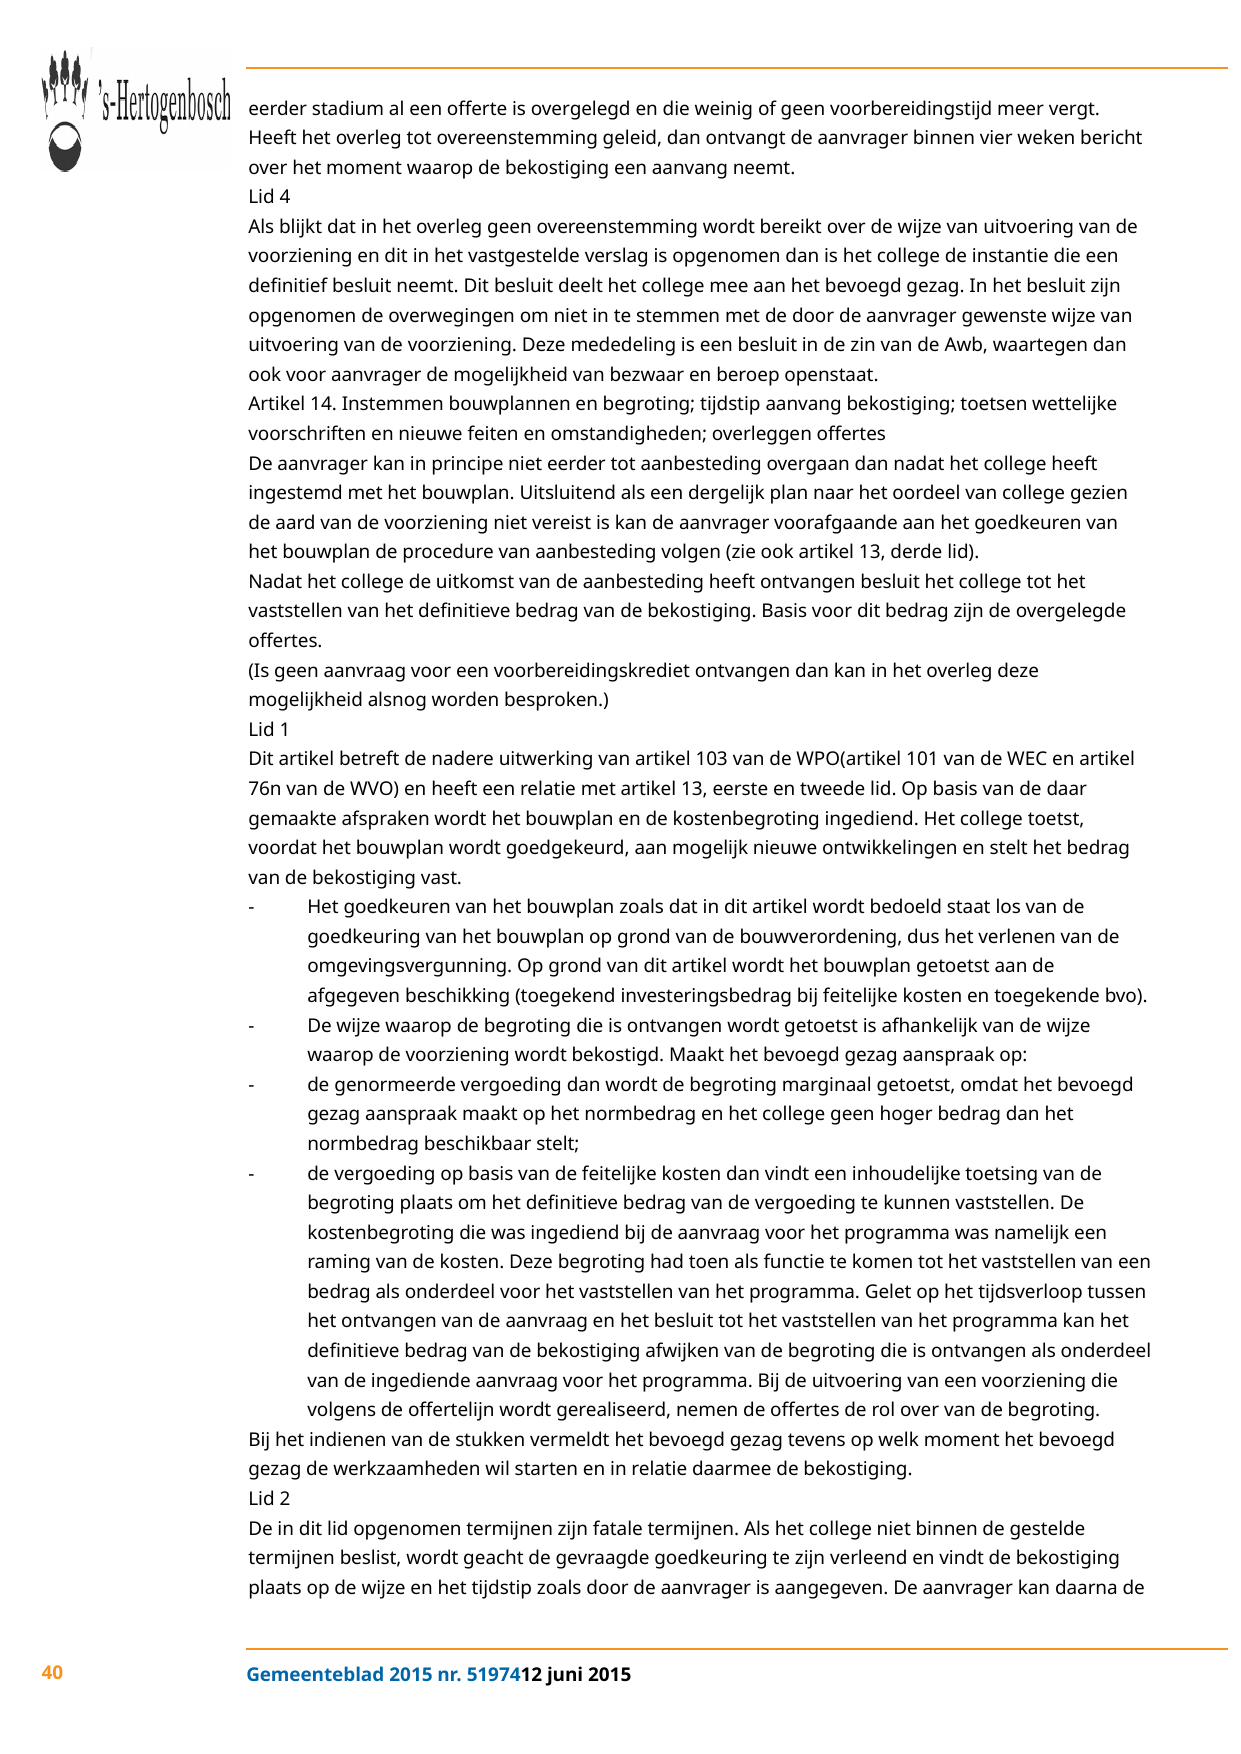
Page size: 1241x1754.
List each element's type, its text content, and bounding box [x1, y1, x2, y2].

list de vergoeding op basis van de feitelijke kosten dan vindt een inhoudelijke toetsing van de begroting plaats om het definitieve bedrag van de vergoeding te kunnen vaststellen. De kostenbegroting die was ingediend bij de aanvraag voor het programma was namelijk een raming van de kosten. Deze begroting had toen als functie te komen tot het vaststellen van een bedrag als onderdeel voor het vaststellen van het programma. Gelet op het tijdsverloop tussen het ontvangen van de aanvraag en het besluit tot het vaststellen van het programma kan het definitieve bedrag van de bekostiging afwijken van de begroting die is ontvangen als onderdeel van de ingediende aanvraag voor het programma. Bij de uitvoering van een voorziening die volgens de offertelijn wordt gerealiseerd, nemen de offertes de rol over van de begroting. [248, 1160, 1152, 1422]
text Artikel 14. Instemmen bouwplannen en begroting; tijdstip aanvang bekostiging; toetsen wettelijke voorschriften en nieuwe feiten en omstandigheden; overleggen offertes [248, 391, 1152, 446]
text Lid 4 [248, 183, 1152, 209]
text Dit artikel betreft de nadere uitwerking van artikel 103 van de WPO(artikel 101 van de WEC en artikel 76n van de WVO) en heeft een relatie met artikel 13, eerste en tweede lid. Op basis van de daar gemaakte afspraken wordt het bouwplan en de kostenbegroting ingediend. Het college toetst, voordat het bouwplan wordt goedgekeurd, aan mogelijk nieuwe ontwikkelingen en stelt het bedrag van de bekostiging vast. [248, 746, 1152, 890]
text Bij het indienen van de stukken vermeldt het bevoegd gezag tevens op welk moment het bevoegd gezag de werkzaamheden wil starten en in relatie daarmee de bekostiging. [248, 1426, 1152, 1481]
text Lid 2 [248, 1485, 1152, 1511]
text eerder stadium al een offerte is overgelegd en die weinig of geen voorbereidingstijd meer vergt. Heeft het overleg tot overeenstemming geleid, dan ontvangt de aanvrager binnen vier weken bericht over het moment waarop de bekostiging een aanvang neemt. [248, 95, 1152, 180]
text De in dit lid opgenomen termijnen zijn fatale termijnen. Als het college niet binnen de gestelde termijnen beslist, wordt geacht de gevraagde goedkeuring te zijn verleend en vindt de bekostiging plaats op de wijze en het tijdstip zoals door de aanvrager is aangegeven. De aanvrager kan daarna de [248, 1515, 1152, 1600]
picture [41, 47, 231, 172]
list De wijze waarop de begroting die is ontvangen wordt getoetst is afhankelijk van de wijze waarop de voorziening wordt bekostigd. Maakt het bevoegd gezag aanspraak op: [248, 1012, 1152, 1067]
text Als blijkt dat in het overleg geen overeenstemming wordt bereikt over de wijze van uitvoering van de voorziening en dit in het vastgestelde verslag is opgenomen dan is het college de instantie die een definitief besluit neemt. Dit besluit deelt het college mee aan het bevoegd gezag. In het besluit zijn opgenomen de overwegingen om niet in te stemmen met de door de aanvrager gewenste wijze van uitvoering van de voorziening. Deze mededeling is een besluit in de zin van de Awb, waartegen dan ook voor aanvrager de mogelijkheid van bezwaar en beroep openstaat. [248, 213, 1152, 387]
text Nadat het college de uitkomst van de aanbesteding heeft ontvangen besluit het college tot het vaststellen van het definitieve bedrag van de bekostiging. Basis voor dit bedrag zijn de overgelegde offertes. [248, 568, 1152, 653]
text De aanvrager kan in principe niet eerder tot aanbesteding overgaan dan nadat het college heeft ingestemd met het bouwplan. Uitsluitend als een dergelijk plan naar het oordeel van college gezien de aard van de voorziening niet vereist is kan de aanvrager voorafgaande aan het goedkeuren van het bouwplan de procedure van aanbesteding volgen (zie ook artikel 13, derde lid). [248, 450, 1152, 564]
text (Is geen aanvraag voor een voorbereidingskrediet ontvangen dan kan in het overleg deze mogelijkheid alsnog worden besproken.) [248, 657, 1152, 712]
list Het goedkeuren van het bouwplan zoals dat in dit artikel wordt bedoeld staat los van de goedkeuring van het bouwplan op grond van de bouwverordening, dus het verlenen van de omgevingsvergunning. Op grond van dit artikel wordt het bouwplan getoetst aan de afgegeven beschikking (toegekend investeringsbedrag bij feitelijke kosten en toegekende bvo). [248, 893, 1152, 1008]
list de genormeerde vergoeding dan wordt de begroting marginaal getoetst, omdat het bevoegd gezag aanspraak maakt op het normbedrag en het college geen hoger bedrag dan het normbedrag beschikbaar stelt; [248, 1071, 1152, 1156]
text Lid 1 [248, 716, 1152, 742]
